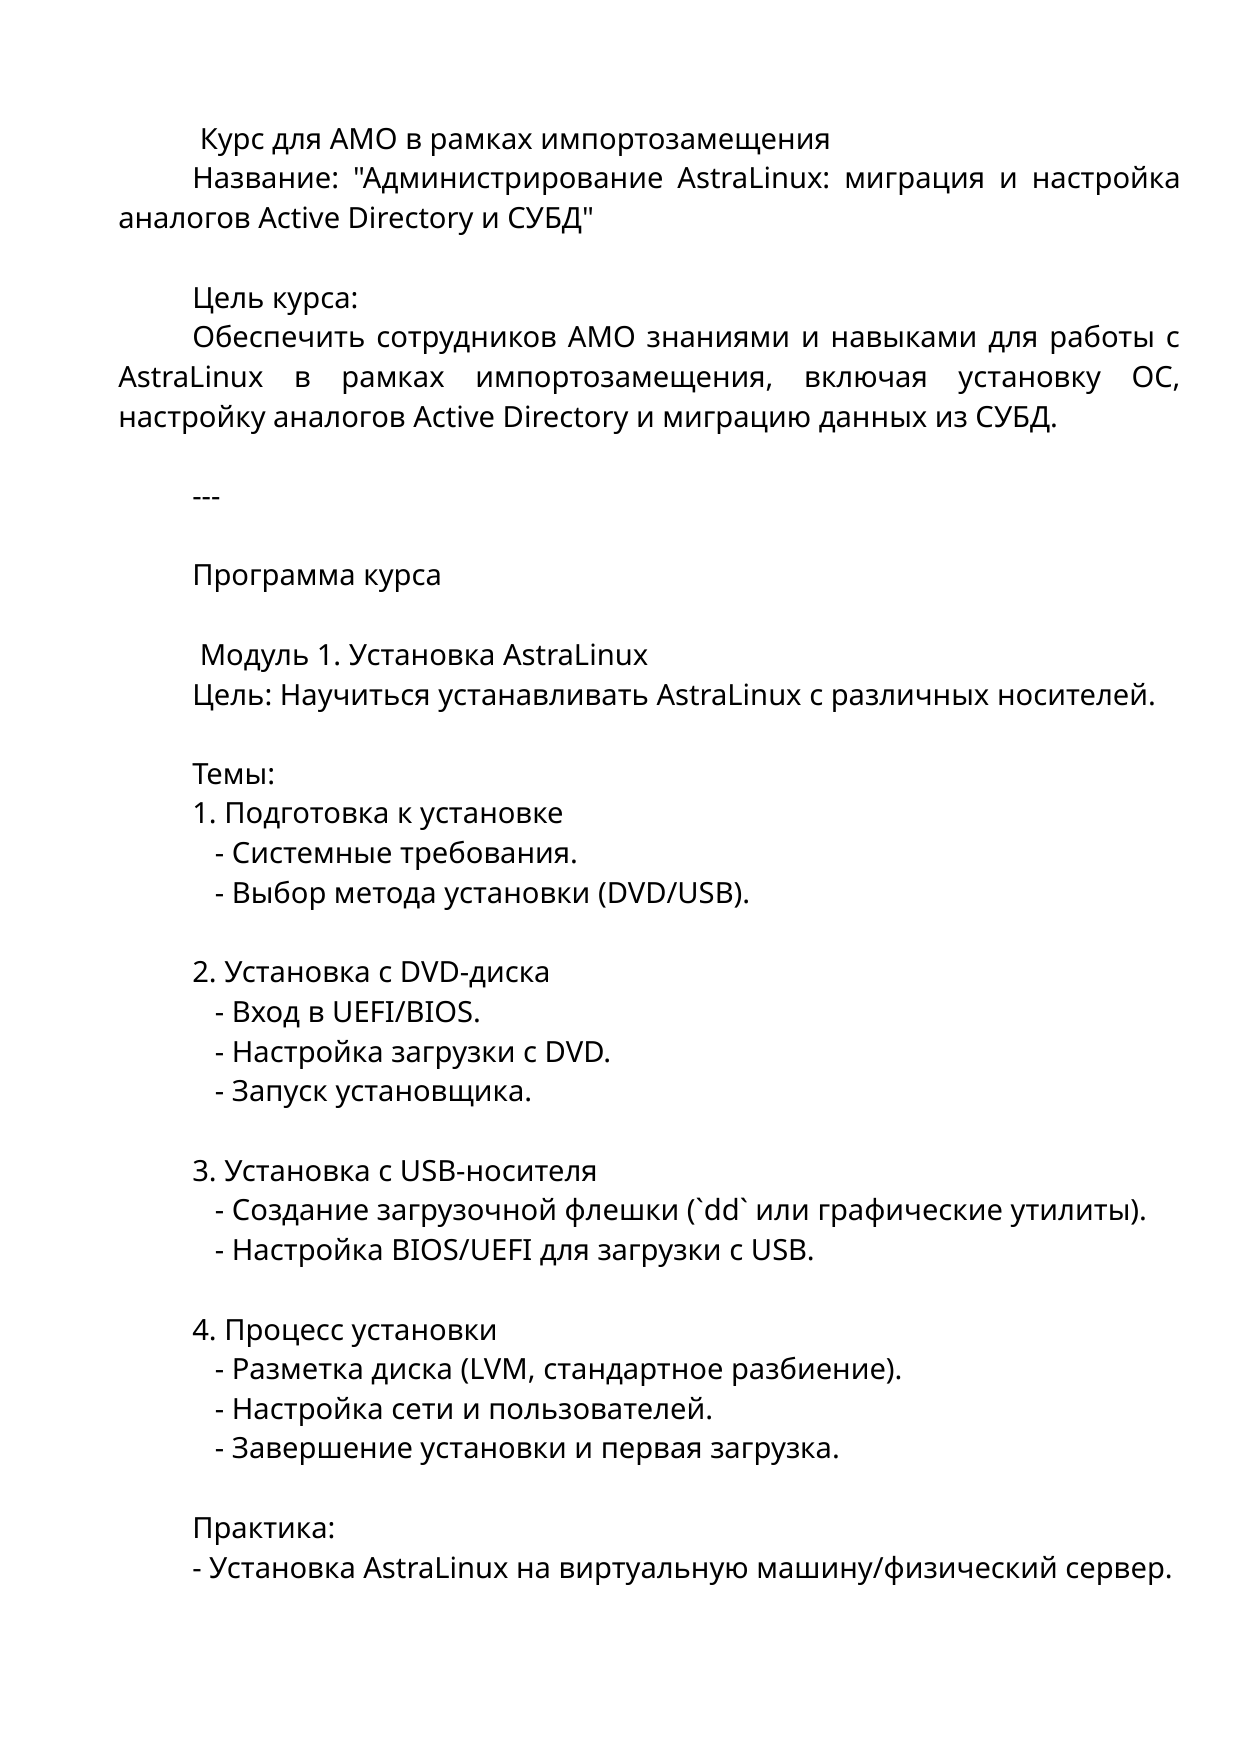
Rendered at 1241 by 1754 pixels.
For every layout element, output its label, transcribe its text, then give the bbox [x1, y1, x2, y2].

text - Запуск установщика. [118, 1071, 1181, 1110]
text 3. Установка с USB-носителя [118, 1150, 1181, 1190]
text - Установка AstraLinux на виртуальную машину/физический сервер. [118, 1547, 1181, 1587]
text - Настройка загрузки с DVD. [118, 1031, 1181, 1071]
text - Системные требования. [118, 832, 1181, 872]
text - Настройка сети и пользователей. [118, 1388, 1181, 1428]
text Название: "Администрирование AstraLinux: миграция и настройка аналогов Active Directory и СУБД" [118, 158, 1181, 237]
text 1. Подготовка к установке [118, 793, 1181, 832]
text Практика: [118, 1507, 1181, 1547]
text Цель: Научиться устанавливать AstraLinux с различных носителей. [118, 674, 1181, 713]
text 4. Процесс установки [118, 1309, 1181, 1348]
text Цель курса: [118, 277, 1181, 317]
text - Создание загрузочной флешки (`dd` или графические утилиты). [118, 1190, 1181, 1229]
text Обеспечить сотрудников АМО знаниями и навыками для работы с AstraLinux в рамках импортозамещения, включая установку ОС, настройку аналогов Active Directory и миграцию данных из СУБД. [118, 317, 1181, 436]
text 2. Установка с DVD-диска [118, 952, 1181, 991]
text Курс для АМО в рамках импортозамещения [118, 118, 1181, 158]
text Модуль 1. Установка AstraLinux [118, 634, 1181, 674]
text - Выбор метода установки (DVD/USB). [118, 872, 1181, 912]
text - Завершение установки и первая загрузка. [118, 1428, 1181, 1467]
text - Разметка диска (LVM, стандартное разбиение). [118, 1348, 1181, 1388]
text Темы: [118, 753, 1181, 793]
text - Вход в UEFI/BIOS. [118, 991, 1181, 1031]
text Программа курса [118, 555, 1181, 594]
text - Настройка BIOS/UEFI для загрузки с USB. [118, 1229, 1181, 1269]
text --- [118, 475, 1181, 515]
